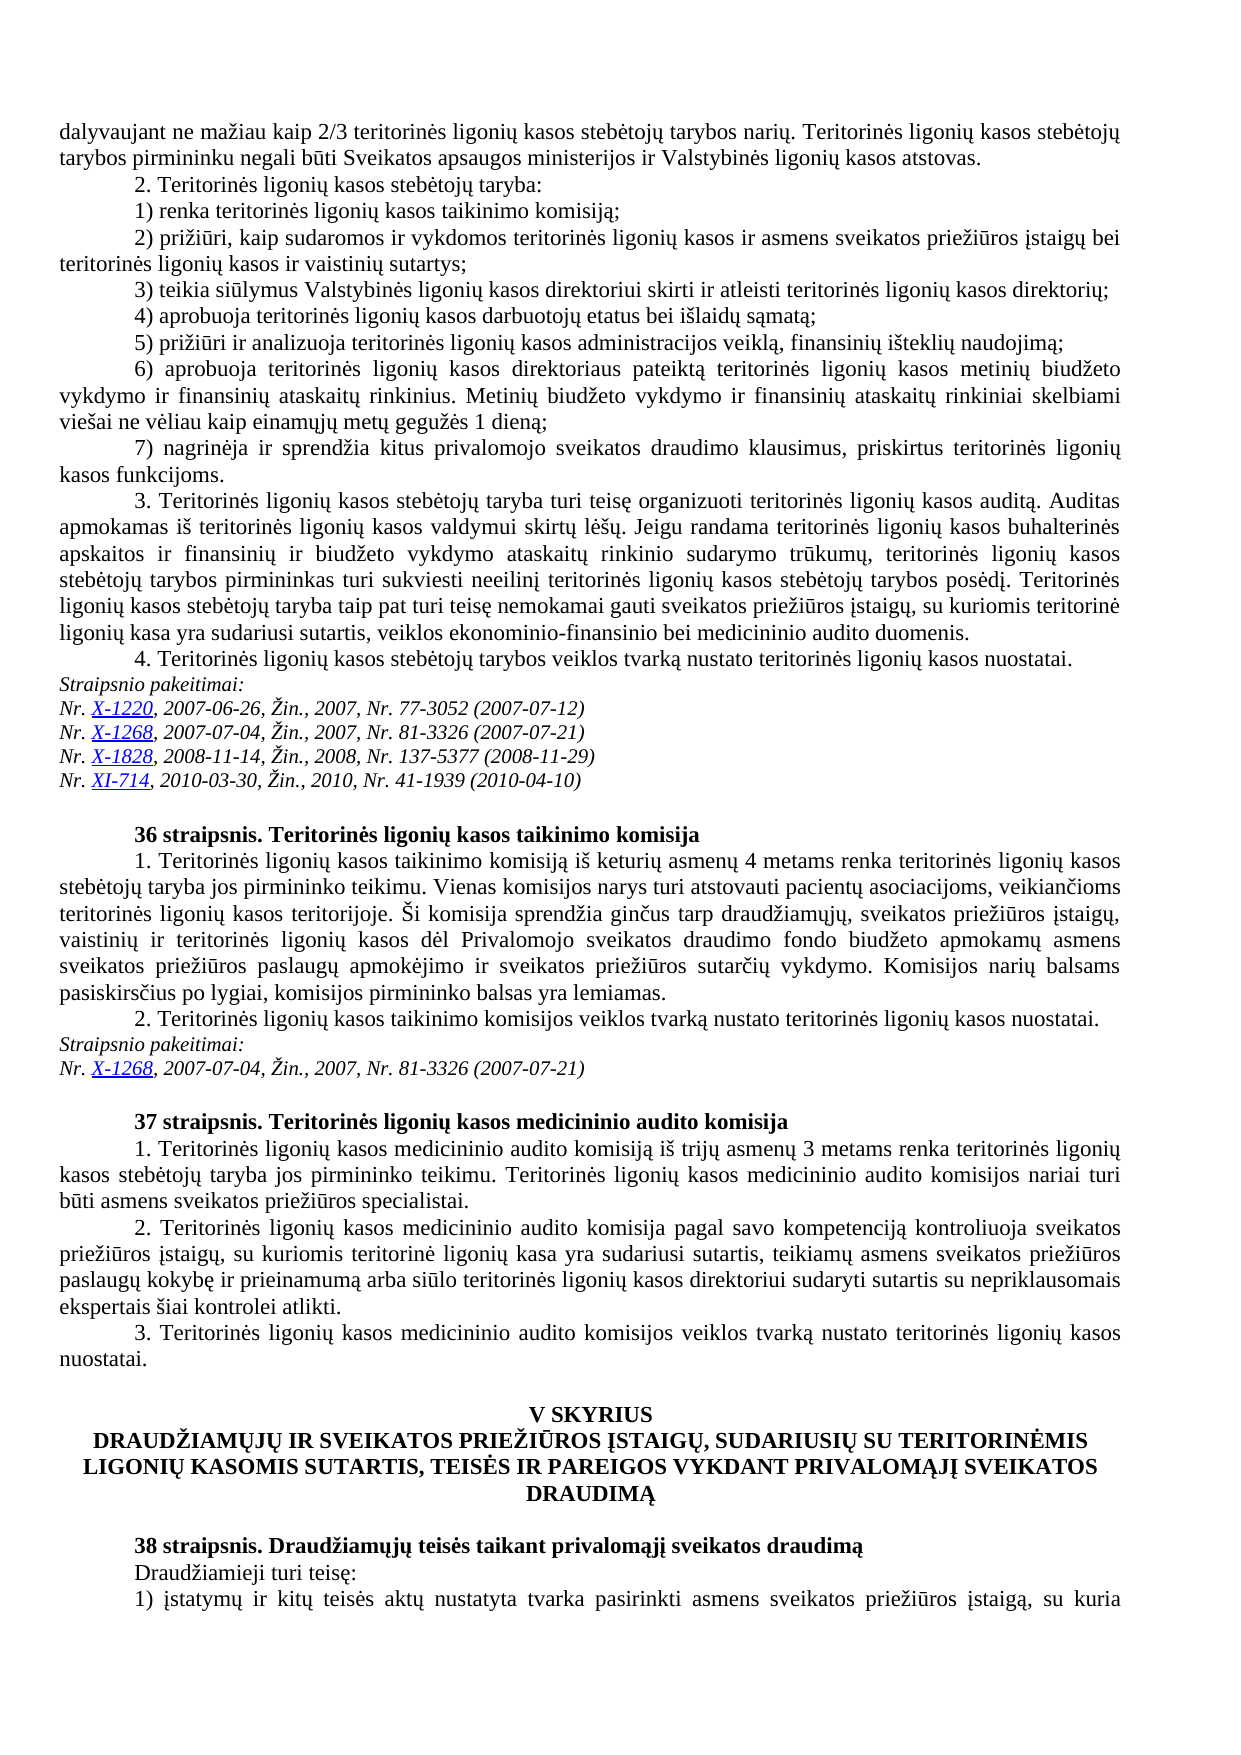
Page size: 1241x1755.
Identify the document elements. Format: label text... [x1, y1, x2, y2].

text 4. Teritorinės ligonių kasos stebėtojų tarybos veiklos tvarką nustato teritorinės ligonių kasos nuostatai. [59, 645, 1122, 672]
text 2. Teritorinės ligonių kasos medicininio audito komisija pagal savo kompetenciją kontroliuoja sveikatos priežiūros įstaigų, su kuriomis teritorinė ligonių kasa yra sudariusi sutartis, teikiamų asmens sveikatos priežiūros paslaugų kokybę ir prieinamumą arba siūlo teritorinės ligonių kasos direktoriui sudaryti sutartis su nepriklausomais ekspertais šiai kontrolei atlikti. [59, 1214, 1122, 1319]
text 1. Teritorinės ligonių kasos medicininio audito komisiją iš trijų asmenų 3 metams renka teritorinės ligonių kasos stebėtojų taryba jos pirmininko teikimu. Teritorinės ligonių kasos medicininio audito komisijos nariai turi būti asmens sveikatos priežiūros specialistai. [59, 1135, 1122, 1214]
text Nr. XI-714, 2010-03-30, Žin., 2010, Nr. 41-1939 (2010-04-10) [59, 768, 1122, 792]
text 7) nagrinėja ir sprendžia kitus privalomojo sveikatos draudimo klausimus, priskirtus teritorinės ligonių kasos funkcijoms. [59, 434, 1122, 487]
text 6) aprobuoja teritorinės ligonių kasos direktoriaus pateiktą teritorinės ligonių kasos metinių biudžeto vykdymo ir finansinių ataskaitų rinkinius. Metinių biudžeto vykdymo ir finansinių ataskaitų rinkiniai skelbiami viešai ne vėliau kaip einamųjų metų gegužės 1 dieną; [59, 355, 1122, 434]
text 1) įstatymų ir kitų teisės aktų nustatyta tvarka pasirinkti asmens sveikatos priežiūros įstaigą, su kuria [59, 1585, 1122, 1611]
text 2. Teritorinės ligonių kasos taikinimo komisijos veiklos tvarką nustato teritorinės ligonių kasos nuostatai. [59, 1005, 1122, 1031]
text 2) prižiūri, kaip sudaromos ir vykdomos teritorinės ligonių kasos ir asmens sveikatos priežiūros įstaigų bei teritorinės ligonių kasos ir vaistinių sutartys; [59, 223, 1122, 276]
text Nr. X-1268, 2007-07-04, Žin., 2007, Nr. 81-3326 (2007-07-21) [59, 720, 1122, 744]
text DRAUDŽIAMŲJŲ IR SVEIKATOS PRIEŽIŪROS ĮSTAIGŲ, SUDARIUSIŲ SU TERITORINĖMIS LIGONIŲ KASOMIS SUTARTIS, TEISĖS IR PAREIGOS VYKDANT PRIVALOMĄJĮ SVEIKATOS DRAUDIMĄ [59, 1427, 1122, 1506]
text 1) renka teritorinės ligonių kasos taikinimo komisiją; [59, 197, 1122, 223]
text Draudžiamieji turi teisę: [59, 1559, 1122, 1585]
text 3. Teritorinės ligonių kasos medicininio audito komisijos veiklos tvarką nustato teritorinės ligonių kasos nuostatai. [59, 1319, 1122, 1372]
text 1. Teritorinės ligonių kasos taikinimo komisiją iš keturių asmenų 4 metams renka teritorinės ligonių kasos stebėtojų taryba jos pirmininko teikimu. Vienas komisijos narys turi atstovauti pacientų asociacijoms, veikiančioms teritorinės ligonių kasos teritorijoje. Ši komisija sprendžia ginčus tarp draudžiamųjų, sveikatos priežiūros įstaigų, vaistinių ir teritorinės ligonių kasos dėl Privalomojo sveikatos draudimo fondo biudžeto apmokamų asmens sveikatos priežiūros paslaugų apmokėjimo ir sveikatos priežiūros sutarčių vykdymo. Komisijos narių balsams pasiskirsčius po lygiai, komisijos pirmininko balsas yra lemiamas. [59, 847, 1122, 1005]
text 5) prižiūri ir analizuoja teritorinės ligonių kasos administracijos veiklą, finansinių išteklių naudojimą; [59, 329, 1122, 355]
text Nr. X-1828, 2008-11-14, Žin., 2008, Nr. 137-5377 (2008-11-29) [59, 744, 1122, 768]
text 38 straipsnis. Draudžiamųjų teisės taikant privalomąjį sveikatos draudimą [59, 1532, 1122, 1559]
text 4) aprobuoja teritorinės ligonių kasos darbuotojų etatus bei išlaidų sąmatą; [59, 303, 1122, 329]
text 36 straipsnis. Teritorinės ligonių kasos taikinimo komisija [59, 821, 1122, 847]
text Straipsnio pakeitimai: [59, 672, 1122, 696]
text Nr. X-1268, 2007-07-04, Žin., 2007, Nr. 81-3326 (2007-07-21) [59, 1056, 1122, 1079]
text 2. Teritorinės ligonių kasos stebėtojų taryba: [59, 171, 1122, 197]
text dalyvaujant ne mažiau kaip 2/3 teritorinės ligonių kasos stebėtojų tarybos narių. Teritorinės ligonių kasos stebėtojų tarybos pirmininku negali būti Sveikatos apsaugos ministerijos ir Valstybinės ligonių kasos atstovas. [59, 118, 1122, 171]
text Nr. X-1220, 2007-06-26, Žin., 2007, Nr. 77-3052 (2007-07-12) [59, 696, 1122, 720]
text 3) teikia siūlymus Valstybinės ligonių kasos direktoriui skirti ir atleisti teritorinės ligonių kasos direktorių; [59, 276, 1122, 303]
text V SKYRIUS [59, 1401, 1122, 1427]
text 3. Teritorinės ligonių kasos stebėtojų taryba turi teisę organizuoti teritorinės ligonių kasos auditą. Auditas apmokamas iš teritorinės ligonių kasos valdymui skirtų lėšų. Jeigu randama teritorinės ligonių kasos buhalterinės apskaitos ir finansinių ir biudžeto vykdymo ataskaitų rinkinio sudarymo trūkumų, teritorinės ligonių kasos stebėtojų tarybos pirmininkas turi sukviesti neeilinį teritorinės ligonių kasos stebėtojų tarybos posėdį. Teritorinės ligonių kasos stebėtojų taryba taip pat turi teisę nemokamai gauti sveikatos priežiūros įstaigų, su kuriomis teritorinė ligonių kasa yra sudariusi sutartis, veiklos ekonominio-finansinio bei medicininio audito duomenis. [59, 487, 1122, 645]
text 37 straipsnis. Teritorinės ligonių kasos medicininio audito komisija [59, 1108, 1122, 1135]
text Straipsnio pakeitimai: [59, 1031, 1122, 1056]
